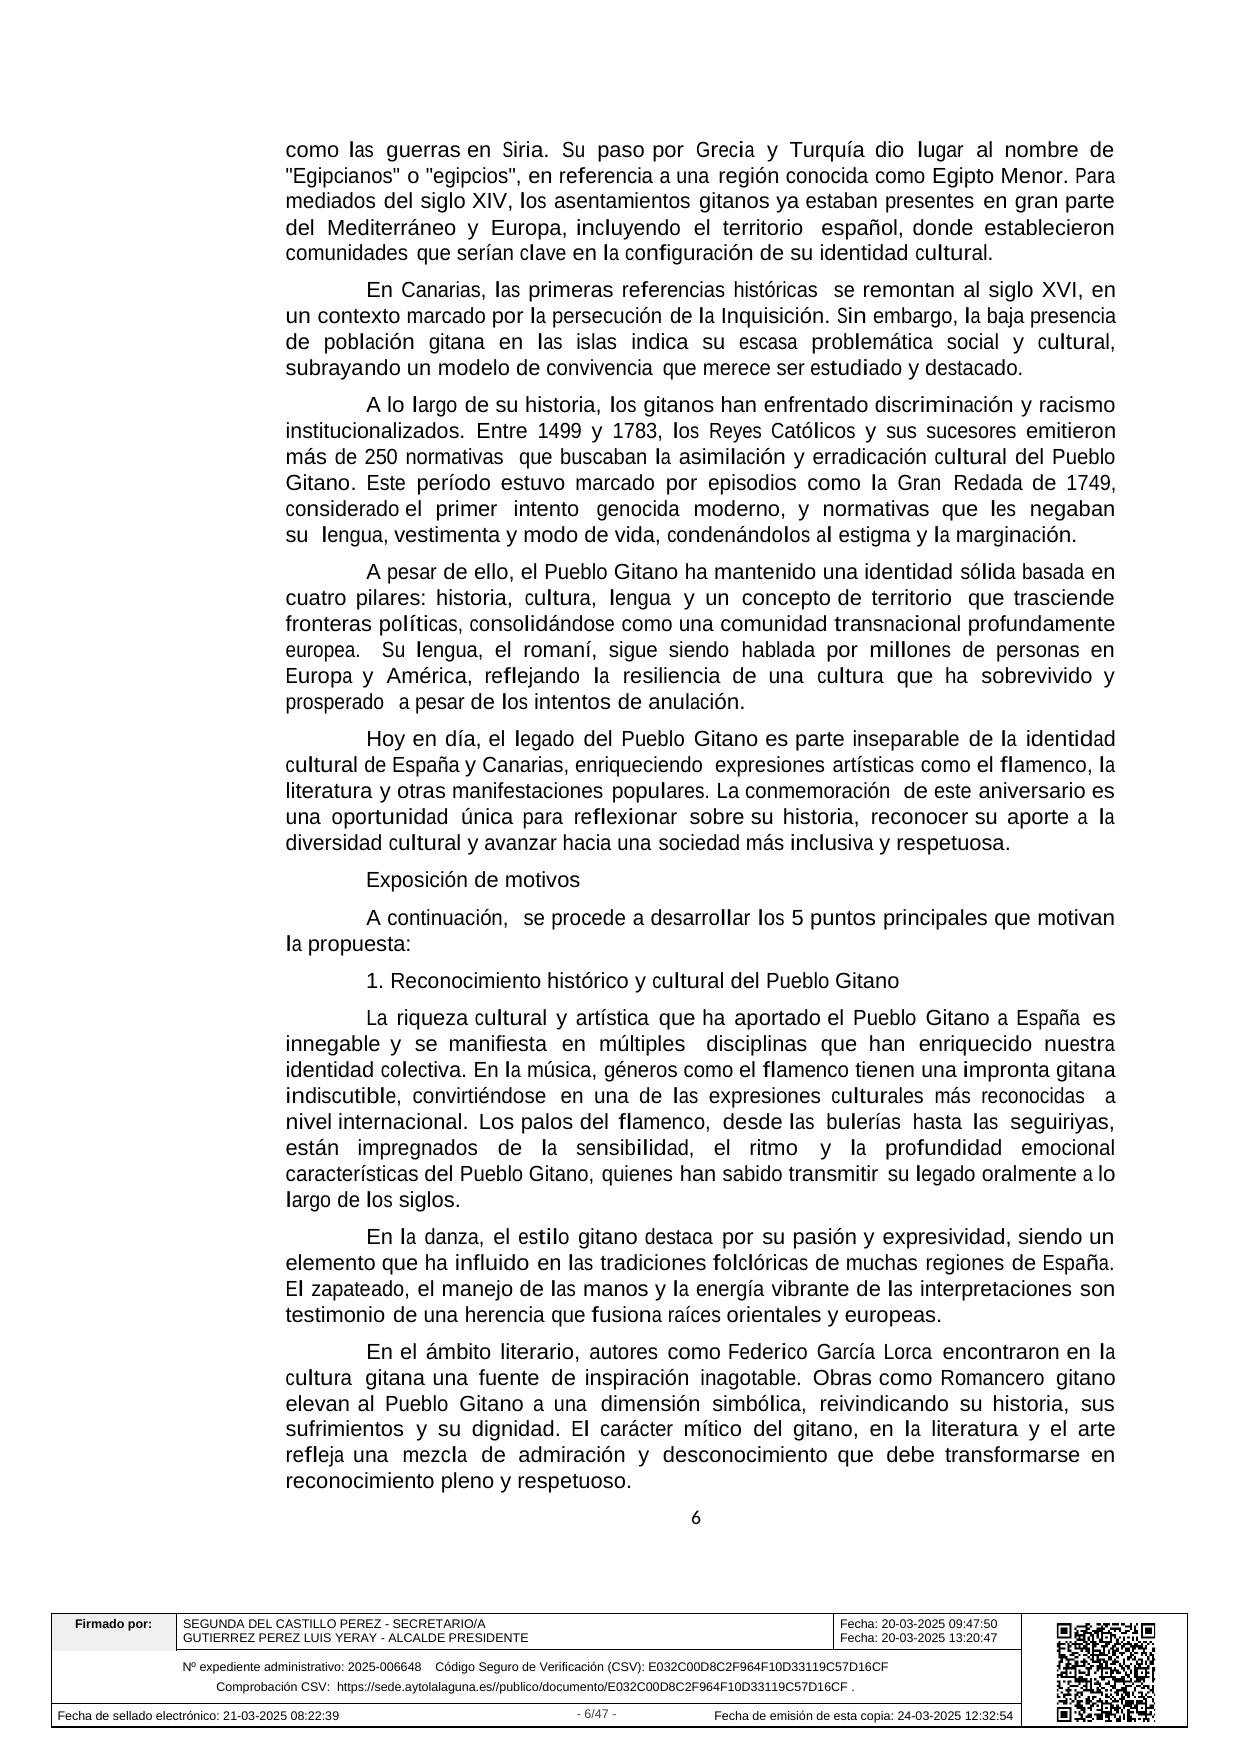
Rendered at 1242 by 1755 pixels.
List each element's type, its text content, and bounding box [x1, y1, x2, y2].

text En la danza, el estilo gitano destaca por su pasión y expresividad, siendo un elemento que ha influido en las tradiciones folclóricas de muchas regiones de España. El zapateado, el manejo de las manos y la energía vibrante de las interpretaciones son testimonio de una herencia que fusiona raíces orientales y europeas. [285, 1224, 1115, 1327]
table_cell Nº expediente administrativo: 2025-006648 Código Seguro de Verificación (CSV): E032C00D8C2F964F10D33119C57D16CF Comprobación CSV: https://sede.aytolalaguna.es//publico/documento/E032C00D8C2F964F10D33119C57D16CF . [52, 1650, 1021, 1703]
text A pesar de ello, el Pueblo Gitano ha mantenido una identidad sólida basada en cuatro pilares: historia, cultura, lengua y un concepto de territorio que trasciende fronteras políticas, consolidándose como una comunidad transnacional profundamente europea. Su lengua, el romaní, sigue siendo hablada por millones de personas en Europa y América, reflejando la resiliencia de una cultura que ha sobrevivido y prosperado a pesar de los intentos de anulación. [285, 559, 1116, 714]
text 6 [685, 1505, 706, 1529]
table_cell Fecha de sellado electrónico: 21-03-2025 08:22:39 - 6/47 - Fecha de emisión de esta copia: 24-03-2025 12:32:54 [52, 1704, 1021, 1726]
text En Canarias, las primeras referencias históricas se remontan al siglo XVI, en un contexto marcado por la persecución de la Inquisición. Sin embargo, la baja presencia de población gitana en las islas indica su escasa problemática social y cultural, subrayando un modelo de convivencia que merece ser estudiado y destacado. [285, 277, 1116, 380]
text A continuación, se procede a desarrollar los 5 puntos principales que motivan la propuesta: [285, 904, 1115, 956]
text En el ámbito literario, autores como Federico García Lorca encontraron en la cultura gitana una fuente de inspiración inagotable. Obras como Romancero gitano elevan al Pueblo Gitano a una dimensión simbólica, reivindicando su historia, sus sufrimientos y su dignidad. El carácter mítico del gitano, en la literatura y el arte refleja una mezcla de admiración y desconocimiento que debe transformarse en reconocimiento pleno y respetuoso. [285, 1338, 1116, 1493]
text como las guerras en Siria. Su paso por Grecia y Turquía dio lugar al nombre de "Egipcianos" o "egipcios", en referencia a una región conocida como Egipto Menor. Para mediados del siglo XIV, los asentamientos gitanos ya estaban presentes en gran parte del Mediterráneo y Europa, incluyendo el territorio español, donde establecieron comunidades que serían clave en la configuración de su identidad cultural. [285, 137, 1115, 266]
text Hoy en día, el legado del Pueblo Gitano es parte inseparable de la identidad cultural de España y Canarias, enriqueciendo expresiones artísticas como el flamenco, la literatura y otras manifestaciones populares. La conmemoración de este aniversario es una oportunidad única para reflexionar sobre su historia, reconocer su aporte a la diversidad cultural y avanzar hacia una sociedad más inclusiva y respetuosa. [285, 726, 1115, 855]
table_header Firmado por: [52, 1614, 176, 1649]
text A lo largo de su historia, los gitanos han enfrentado discriminación y racismo institucionalizados. Entre 1499 y 1783, los Reyes Católicos y sus sucesores emitieron más de 250 normativas que buscaban la asimilación y erradicación cultural del Pueblo Gitano. Este período estuvo marcado por episodios como la Gran Redada de 1749, considerado el primer intento genocida moderno, y normativas que les negaban su lengua, vestimenta y modo de vida, condenándolos al estigma y la marginación. [285, 392, 1116, 547]
text Exposición de motivos [366, 867, 1202, 892]
table_header SEGUNDA DEL CASTILLO PEREZ - SECRETARIO/A GUTIERREZ PEREZ LUIS YERAY - ALCALDE PRESIDENTE [177, 1614, 833, 1649]
table_header Fecha: 20-03-2025 09:47:50 Fecha: 20-03-2025 13:20:47 [834, 1614, 1021, 1649]
table_header [1022, 1614, 1187, 1726]
text La riqueza cultural y artística que ha aportado el Pueblo Gitano a España es innegable y se manifiesta en múltiples disciplinas que han enriquecido nuestra identidad colectiva. En la música, géneros como el flamenco tienen una impronta gitana indiscutible, convirtiéndose en una de las expresiones culturales más reconocidas a nivel internacional. Los palos del flamenco, desde las bulerías hasta las seguiriyas, están impregnados de la sensibilidad, el ritmo y la profundidad emocional características del Pueblo Gitano, quienes han sabido transmitir su legado oralmente a lo largo de los siglos. [285, 1005, 1116, 1212]
text 1. Reconocimiento histórico y cultural del Pueblo Gitano [366, 968, 1202, 993]
